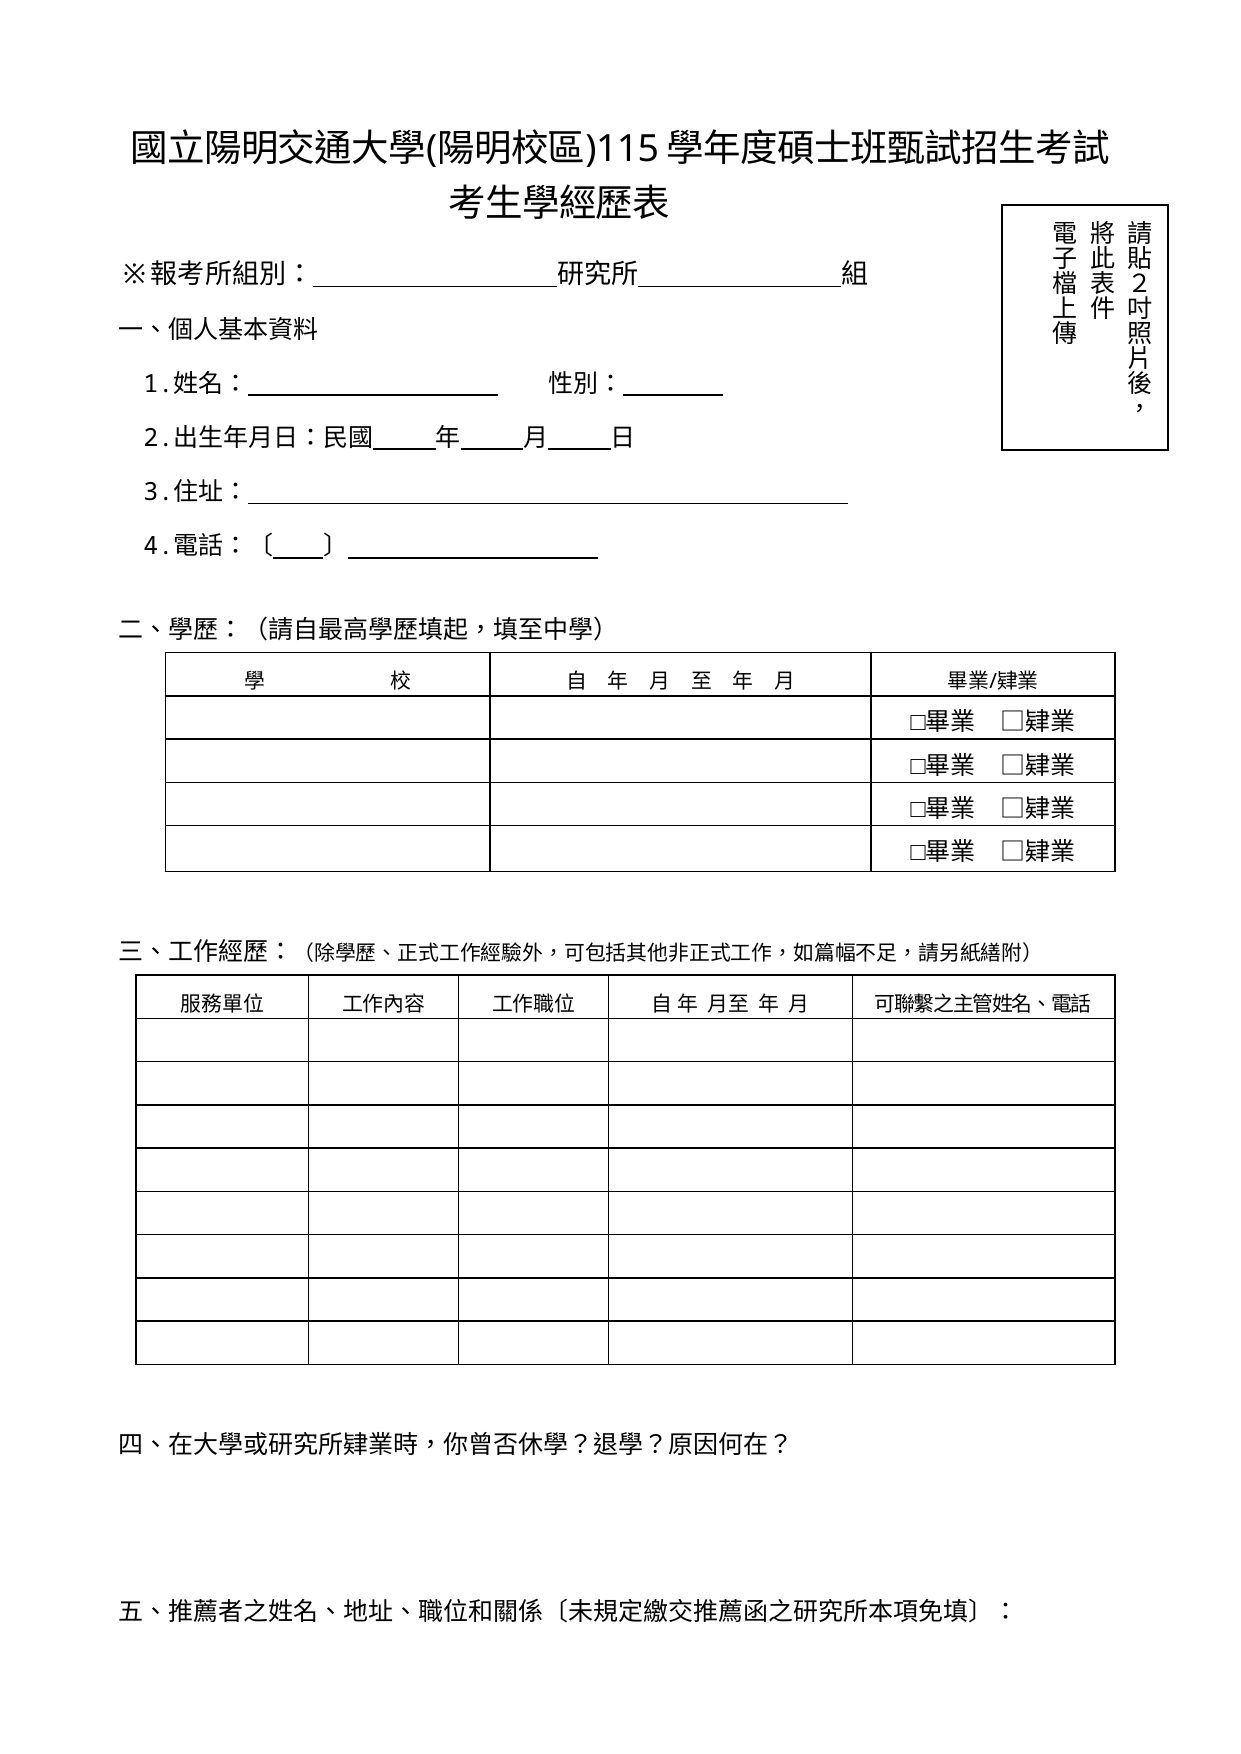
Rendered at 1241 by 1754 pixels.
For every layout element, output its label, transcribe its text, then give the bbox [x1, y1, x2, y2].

table_cell [609, 1149, 852, 1191]
table_cell [853, 1062, 1114, 1104]
table_cell [137, 1235, 308, 1277]
table_cell [166, 740, 489, 781]
text 1.姓名： 性別： [143, 358, 1001, 399]
table_cell [609, 1106, 852, 1147]
table_cell [309, 1019, 458, 1061]
table_header 畢業/肄業 [872, 653, 1114, 695]
table_cell [459, 1019, 608, 1061]
table_header 可聯繫之主管姓名、電話 [853, 976, 1114, 1018]
table_cell □畢業 □肄業 [872, 783, 1114, 824]
table_header 服務單位 [137, 976, 308, 1018]
table_cell [309, 1062, 458, 1104]
table_cell □畢業 □肄業 [872, 740, 1114, 781]
text 電子檔上傳 [1047, 221, 1084, 434]
table_cell [459, 1062, 608, 1104]
table_cell [853, 1019, 1114, 1061]
table_cell [853, 1192, 1114, 1234]
table_cell [609, 1235, 852, 1277]
table_cell [309, 1192, 458, 1234]
table_header 工作內容 [309, 976, 458, 1018]
text ※報考所組別： 研究所 組 [118, 252, 1001, 291]
table_cell [309, 1279, 458, 1320]
table_cell [309, 1106, 458, 1147]
table_header 工作職位 [459, 976, 608, 1018]
text 4.電話：〔 〕 [143, 520, 1122, 562]
table_cell [609, 1062, 852, 1104]
table_cell [459, 1279, 608, 1320]
table_cell [853, 1149, 1114, 1191]
table_cell [137, 1149, 308, 1191]
text 四、在大學或研究所肄業時，你曾否休學？退學？原因何在？ [118, 1419, 1122, 1461]
table_cell [459, 1322, 608, 1363]
table_cell [609, 1322, 852, 1363]
table_cell [459, 1106, 608, 1147]
text [1003, 206, 1167, 449]
table_cell □畢業 □肄業 [872, 697, 1114, 738]
text 三、工作經歷：（除學歷、正式工作經驗外，可包括其他非正式工作，如篇幅不足，請另紙繕附） [118, 926, 1122, 968]
table_cell [491, 697, 870, 738]
table_cell [137, 1106, 308, 1147]
table_cell [853, 1106, 1114, 1147]
text 五、推薦者之姓名、地址、職位和關係〔未規定繳交推薦函之研究所本項免填〕： [118, 1586, 1122, 1627]
text 請貼２吋照片後，將此表件 [1084, 221, 1159, 434]
table_cell [609, 1192, 852, 1234]
table_cell [309, 1322, 458, 1363]
text 考生學經歷表 [118, 173, 1122, 227]
text 二、學歷：（請自最高學歷填起，填至中學） [118, 604, 1122, 645]
table_cell [137, 1062, 308, 1104]
table_cell [491, 826, 870, 871]
table_cell [491, 783, 870, 824]
table_cell [459, 1192, 608, 1234]
table_cell [853, 1235, 1114, 1277]
text 2.出生年月日：民國 年 月 日 [143, 412, 1122, 454]
table_cell [309, 1235, 458, 1277]
table_cell □畢業 □肄業 [872, 826, 1114, 871]
text 國立陽明交通大學(陽明校區)115學年度碩士班甄試招生考試 [118, 118, 1122, 173]
table_cell [609, 1019, 852, 1061]
table_header 自 年 月至 年 月 [609, 976, 852, 1018]
table_cell [137, 1192, 308, 1234]
table_cell [853, 1322, 1114, 1363]
table_cell [166, 697, 489, 738]
table_cell [166, 826, 489, 871]
table_cell [309, 1149, 458, 1191]
text 3.住址： [143, 466, 1122, 508]
text 一、個人基本資料 [118, 304, 1001, 345]
table_cell [137, 1019, 308, 1061]
table_cell [459, 1149, 608, 1191]
table_cell [137, 1322, 308, 1363]
table_cell [491, 740, 870, 781]
table_cell [459, 1235, 608, 1277]
table_header 學 校 [166, 653, 489, 695]
table_cell [609, 1279, 852, 1320]
table_header 自 年 月 至 年 月 [491, 653, 870, 695]
table_cell [853, 1279, 1114, 1320]
table_cell [166, 783, 489, 824]
table_cell [137, 1279, 308, 1320]
